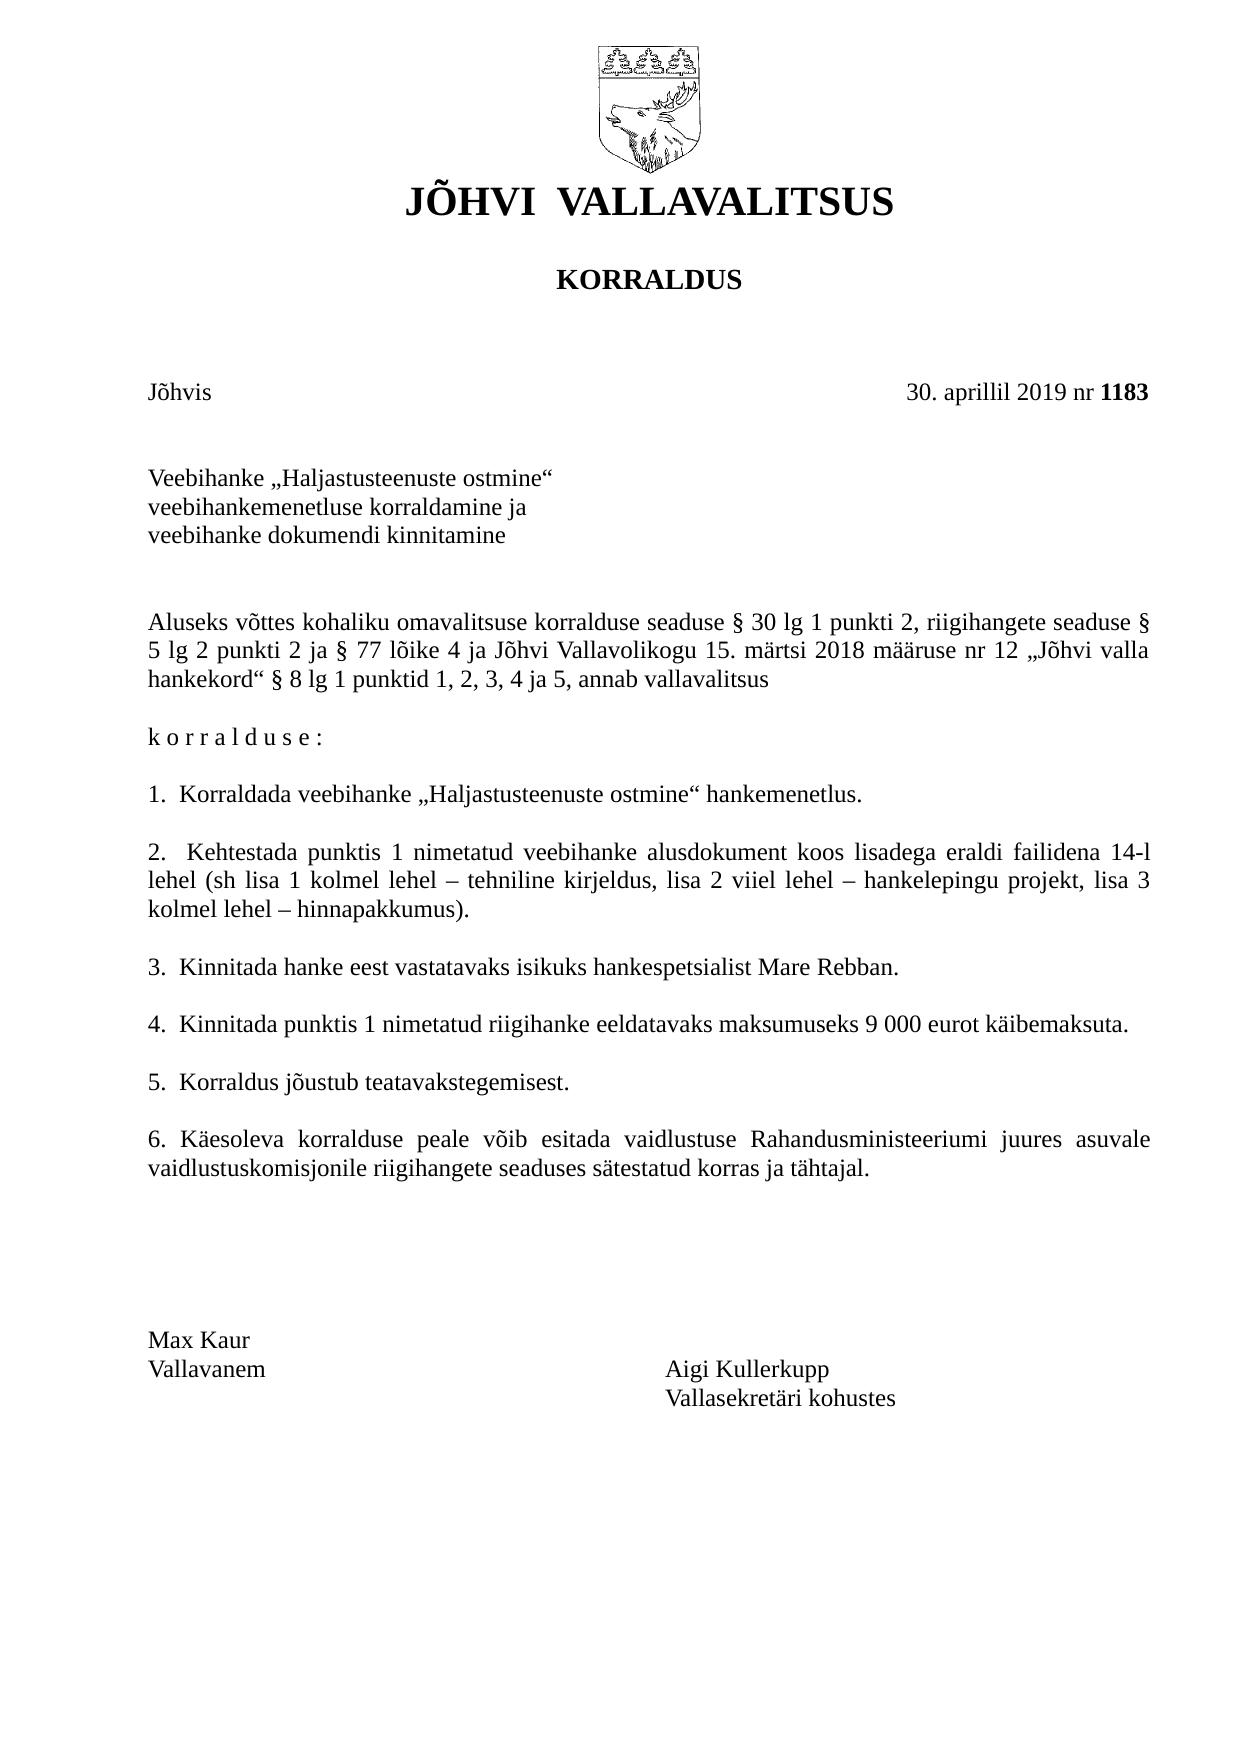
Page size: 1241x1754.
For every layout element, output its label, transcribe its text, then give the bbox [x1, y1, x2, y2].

text Aluseks võttes kohaliku omavalitsuse korralduse seaduse § 30 lg 1 punkti 2, riigihangete seaduse § 5 lg 2 punkti 2 ja § 77 lõike 4 ja Jõhvi Vallavolikogu 15. märtsi 2018 määruse nr 12 „Jõhvi valla hankekord“ § 8 lg 1 punktid 1, 2, 3, 4 ja 5, annab vallavalitsus [148, 607, 1152, 693]
text Jõhvis 30. aprillil 2019 nr 1183 [148, 377, 1152, 406]
text veebihanke dokumendi kinnitamine [148, 521, 1152, 549]
text k o r r a l d u s e : [148, 722, 1152, 751]
subtitle KORRALDUS [156, 262, 1143, 296]
subtitle JÕHVI VALLAVALITSUS [156, 176, 1143, 224]
text veebihankemenetluse korraldamine ja [148, 492, 1152, 521]
text Vallavanem Aigi Kullerkupp [148, 1354, 1152, 1383]
text 4. Kinnitada punktis 1 nimetatud riigihanke eeldatavaks maksumuseks 9 000 eurot käibemaksuta. [148, 1009, 1152, 1038]
picture [598, 46, 701, 175]
text 2. Kehtestada punktis 1 nimetatud veebihanke alusdokument koos lisadega eraldi failidena 14-l lehel (sh lisa 1 kolmel lehel – tehniline kirjeldus, lisa 2 viiel lehel – hankelepingu projekt, lisa 3 kolmel lehel – hinnapakkumus). [148, 837, 1152, 923]
text Max Kaur [148, 1326, 1152, 1354]
text Vallasekretäri kohustes [148, 1383, 1152, 1412]
text 3. Kinnitada hanke eest vastatavaks isikuks hankespetsialist Mare Rebban. [148, 952, 1152, 981]
text Veebihanke „Haljastusteenuste ostmine“ [148, 463, 1152, 492]
text 6. Käesoleva korralduse peale võib esitada vaidlustuse Rahandusministeeriumi juures asuvale vaidlustuskomisjonile riigihangete seaduses sätestatud korras ja tähtajal. [148, 1124, 1152, 1182]
text 5. Korraldus jõustub teatavakstegemisest. [148, 1067, 1152, 1096]
text 1. Korraldada veebihanke „Haljastusteenuste ostmine“ hankemenetlus. [148, 779, 1152, 808]
